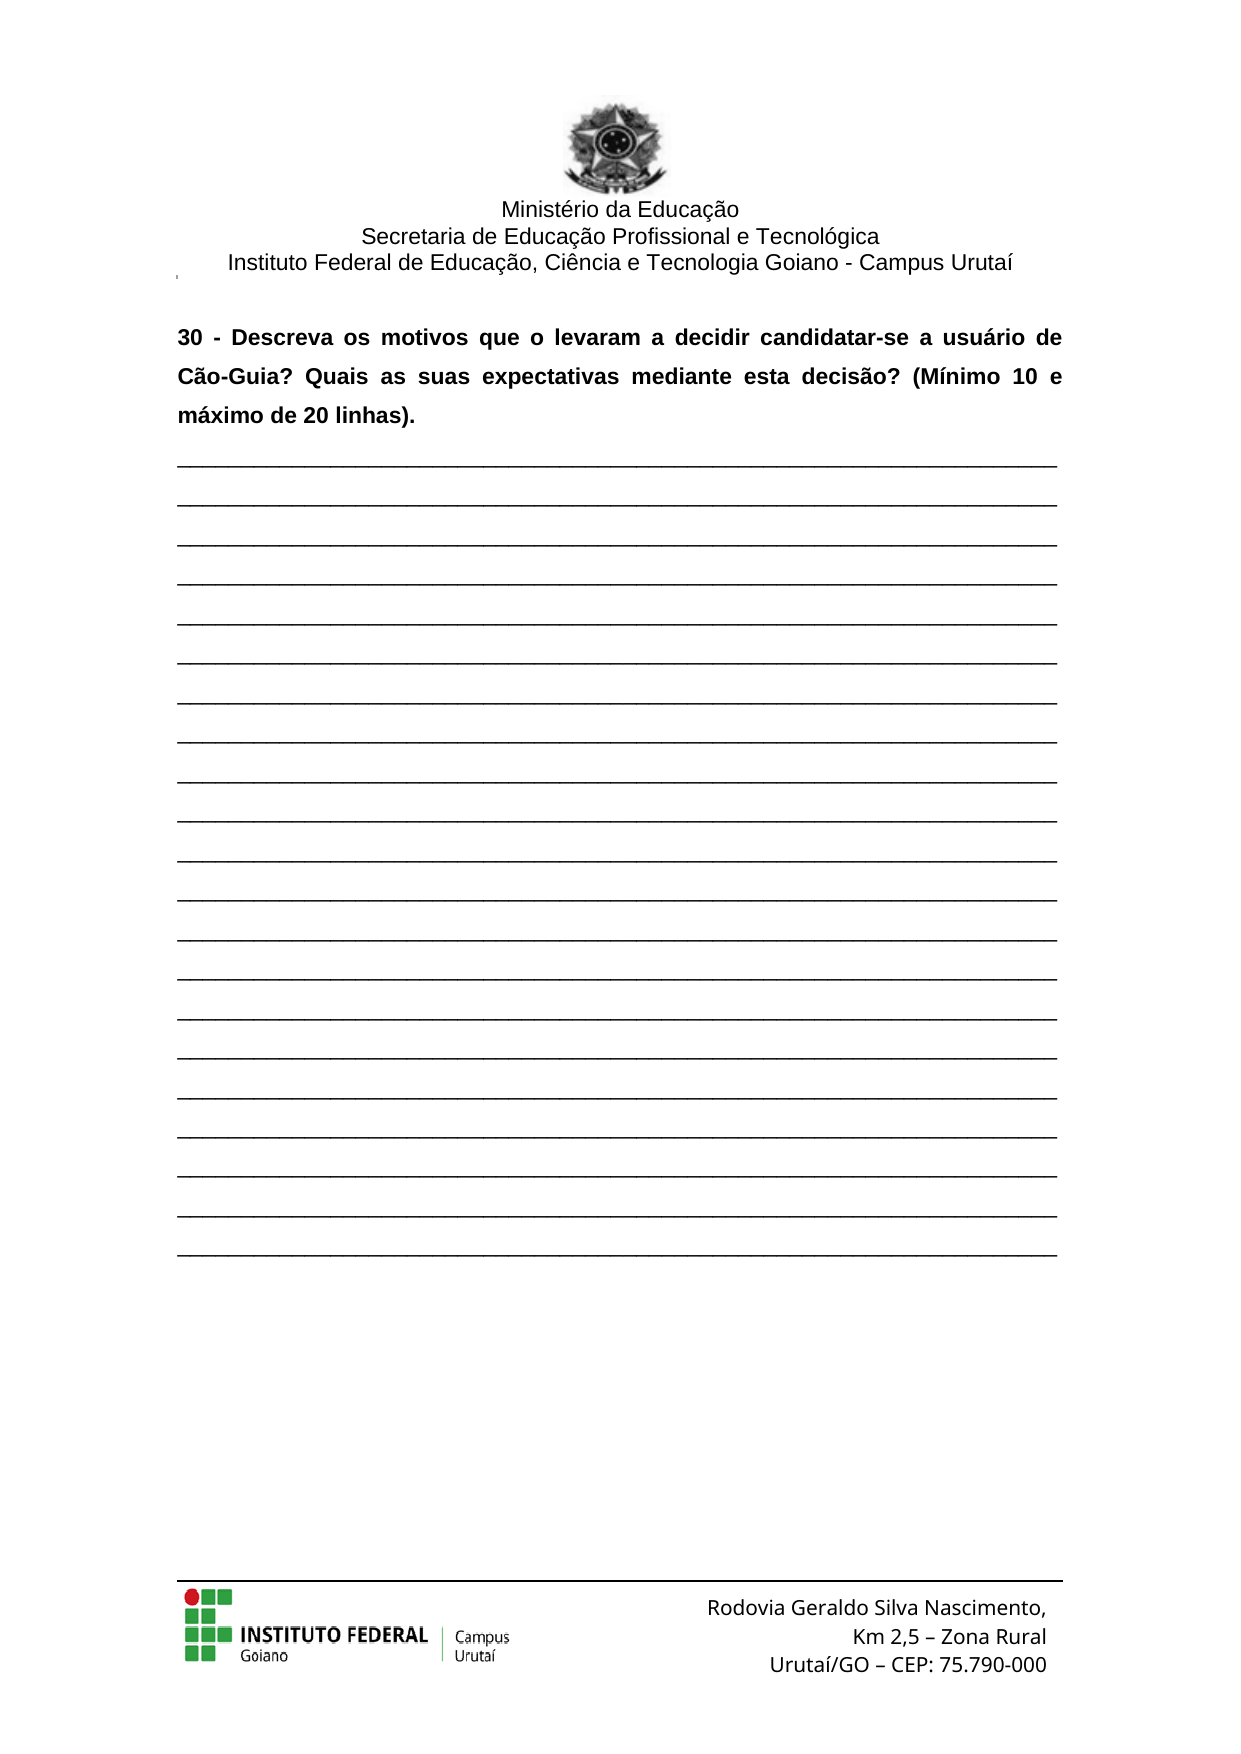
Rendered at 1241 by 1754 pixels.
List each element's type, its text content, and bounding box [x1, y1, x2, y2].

text _________________________________________________________________________________________________________________________________________________________________________________________________________________________________________________________________________________________________________________________________________________________________________________________________________________________________________________________________________________________________________________________________________________________________________________________________________________________________________________________________________________________________________________________________________________________________________________________________________________________________________________________________________________________________________________________________________________________________________________________________________________________________________________________________________________________________________________________________________________________________________________________________________________________________________________________________________________________________________________________________________________________________________________________________________________________________________________________________________________________________________ [177, 442, 1063, 1258]
text 30 - Descreva os motivos que o levaram a decidir candidatar-se a usuário de Cão-Guia? Quais as suas expectativas mediante esta decisão? (Mínimo 10 e máximo de 20 linhas). [177, 323, 1063, 429]
